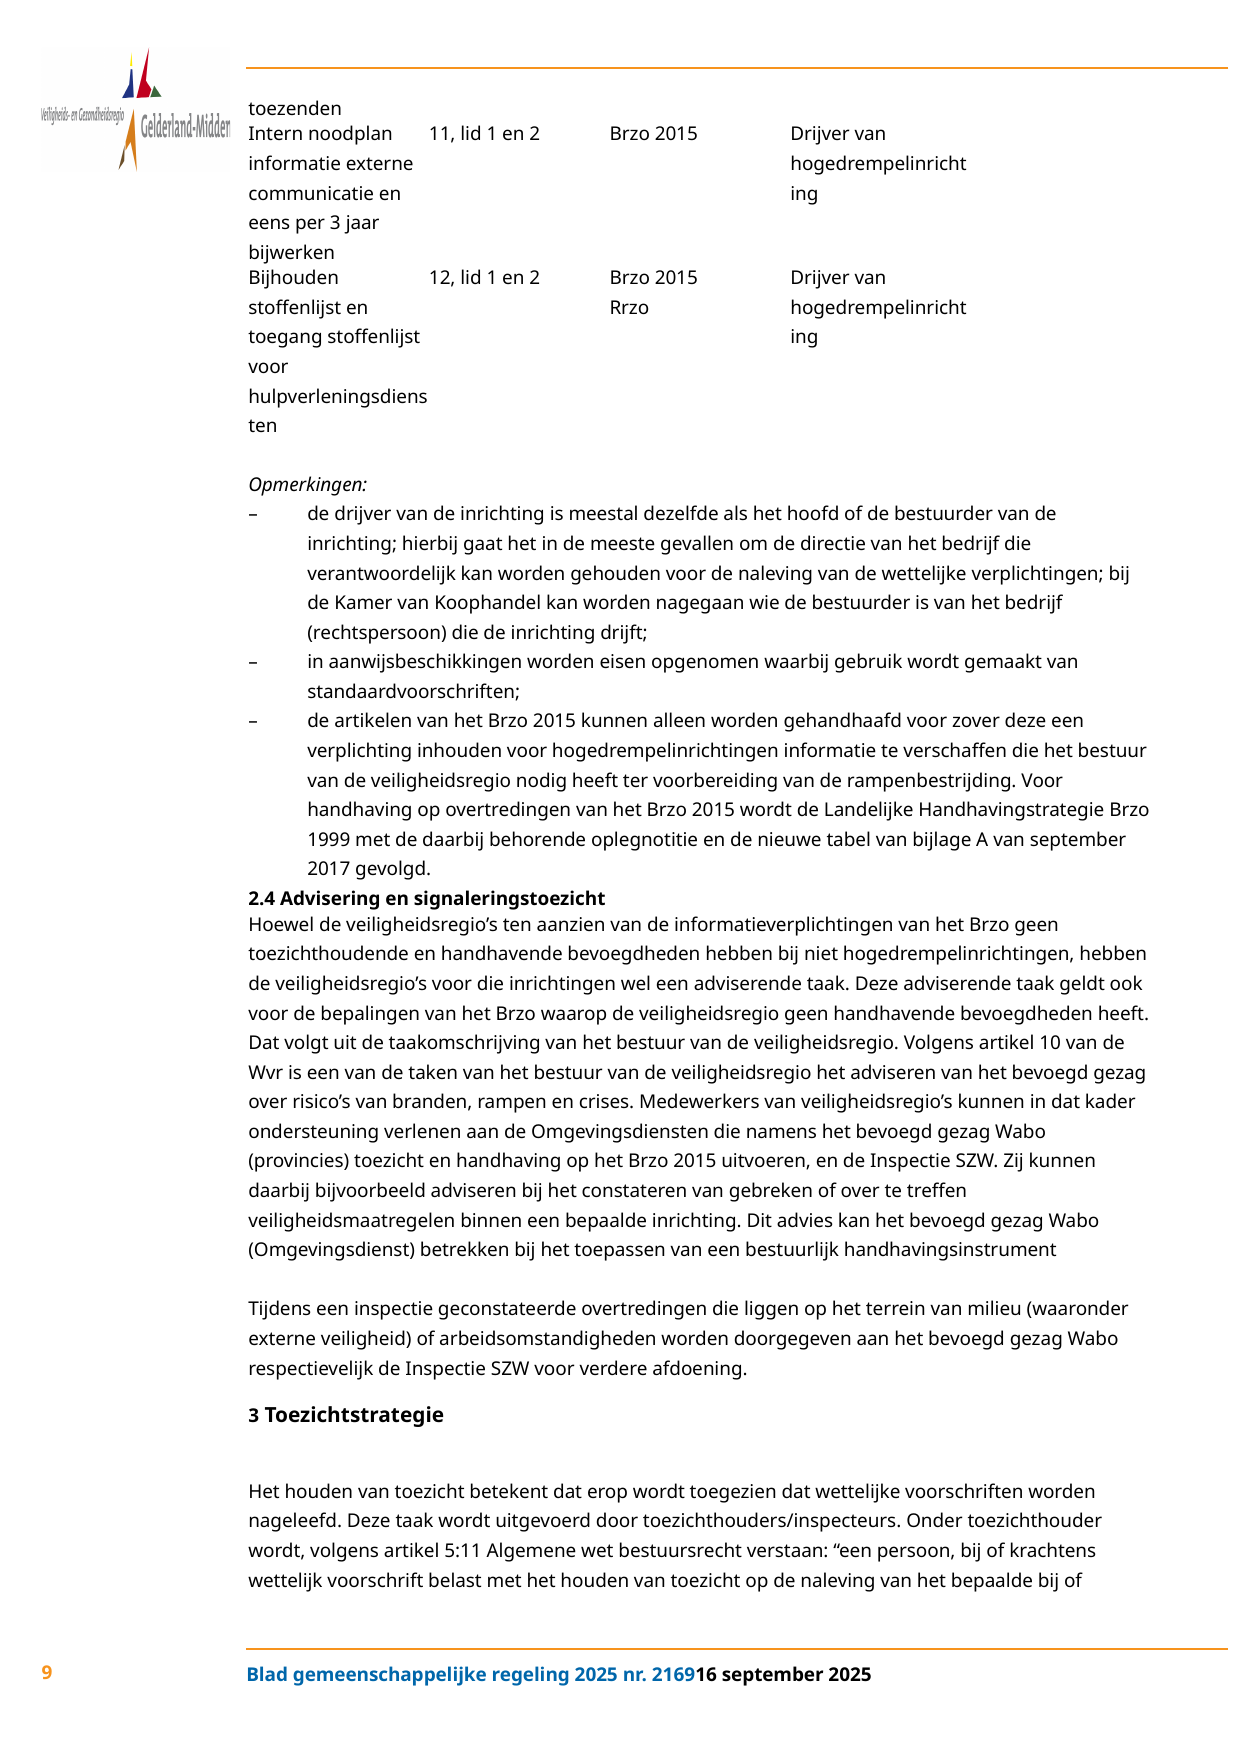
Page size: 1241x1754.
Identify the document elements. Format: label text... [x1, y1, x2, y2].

table_cell [790, 95, 971, 121]
table_cell [429, 95, 609, 121]
table_cell Drijver van hogedrempelinrichting [790, 121, 971, 264]
table_cell 12, lid 1 en 2 [429, 265, 609, 438]
picture [41, 47, 231, 172]
table_cell [609, 95, 790, 121]
table_cell 11, lid 1 en 2 [429, 121, 609, 264]
table_cell Bijhouden stoffenlijst en toegang stoffenlijst voor hulpverleningsdiensten [248, 265, 429, 438]
table_cell Intern noodplan informatie externe communicatie en eens per 3 jaar bijwerken [248, 121, 429, 264]
text Hoewel de veiligheidsregio’s ten aanzien van de informatieverplichtingen van het Brzo geen toezichthoudende en handhavende bevoegdheden hebben bij niet hogedrempelinrichtingen, hebben de veiligheidsregio’s voor die inrichtingen wel een adviserende taak. Deze adviserende taak geldt ook voor de bepalingen van het Brzo waarop de veiligheidsregio geen handhavende bevoegdheden heeft. Dat volgt uit de taakomschrijving van het bestuur van de veiligheidsregio. Volgens artikel 10 van de Wvr is een van de taken van het bestuur van de veiligheidsregio het adviseren van het bevoegd gezag over risico’s van branden, rampen en crises. Medewerkers van veiligheidsregio’s kunnen in dat kader ondersteuning verlenen aan de Omgevingsdiensten die namens het bevoegd gezag Wabo (provincies) toezicht en handhaving op het Brzo 2015 uitvoeren, en de Inspectie SZW. Zij kunnen daarbij bijvoorbeeld adviseren bij het constateren van gebreken of over te treffen veiligheidsmaatregelen binnen een bepaalde inrichting. Dit advies kan het bevoegd gezag Wabo (Omgevingsdienst) betrekken bij het toepassen van een bestuurlijk handhavingsinstrument [248, 911, 1152, 1262]
text Tijdens een inspectie geconstateerde overtredingen die liggen op het terrein van milieu (waaronder externe veiligheid) of arbeidsomstandigheden worden doorgegeven aan het bevoegd gezag Wabo respectievelijk de Inspectie SZW voor verdere afdoening. [248, 1296, 1152, 1380]
table_cell Brzo 2015 [609, 121, 790, 264]
table_cell Brzo 2015 Rrzo [609, 265, 790, 438]
text 3 Toezichtstrategie [248, 1400, 1152, 1429]
text 2.4 Advisering en signaleringstoezicht [248, 885, 1152, 911]
list in aanwijsbeschikkingen worden eisen opgenomen waarbij gebruik wordt gemaakt van standaardvoorschriften; [248, 648, 1152, 704]
list de artikelen van het Brzo 2015 kunnen alleen worden gehandhaafd voor zover deze een verplichting inhouden voor hogedrempelinrichtingen informatie te verschaffen die het bestuur van de veiligheidsregio nodig heeft ter voorbereiding van de rampenbestrijding. Voor handhaving op overtredingen van het Brzo 2015 wordt de Landelijke Handhavingstrategie Brzo 1999 met de daarbij behorende oplegnotitie en de nieuwe tabel van bijlage A van september 2017 gevolgd. [248, 708, 1152, 881]
table_cell toezenden [248, 95, 429, 121]
text Opmerkingen: [248, 471, 1152, 497]
table_cell Drijver van hogedrempelinrichting [790, 265, 971, 438]
list de drijver van de inrichting is meestal dezelfde als het hoofd of de bestuurder van de inrichting; hierbij gaat het in de meeste gevallen om de directie van het bedrijf die verantwoordelijk kan worden gehouden voor de naleving van de wettelijke verplichtingen; bij de Kamer van Koophandel kan worden nagegaan wie de bestuurder is van het bedrijf (rechtspersoon) die de inrichting drijft; [248, 501, 1152, 645]
text Het houden van toezicht betekent dat erop wordt toegezien dat wettelijke voorschriften worden nageleefd. Deze taak wordt uitgevoerd door toezichthouders/inspecteurs. Onder toezichthouder wordt, volgens artikel 5:11 Algemene wet bestuursrecht verstaan: “een persoon, bij of krachtens wettelijk voorschrift belast met het houden van toezicht op de naleving van het bepaalde bij of [248, 1478, 1152, 1592]
